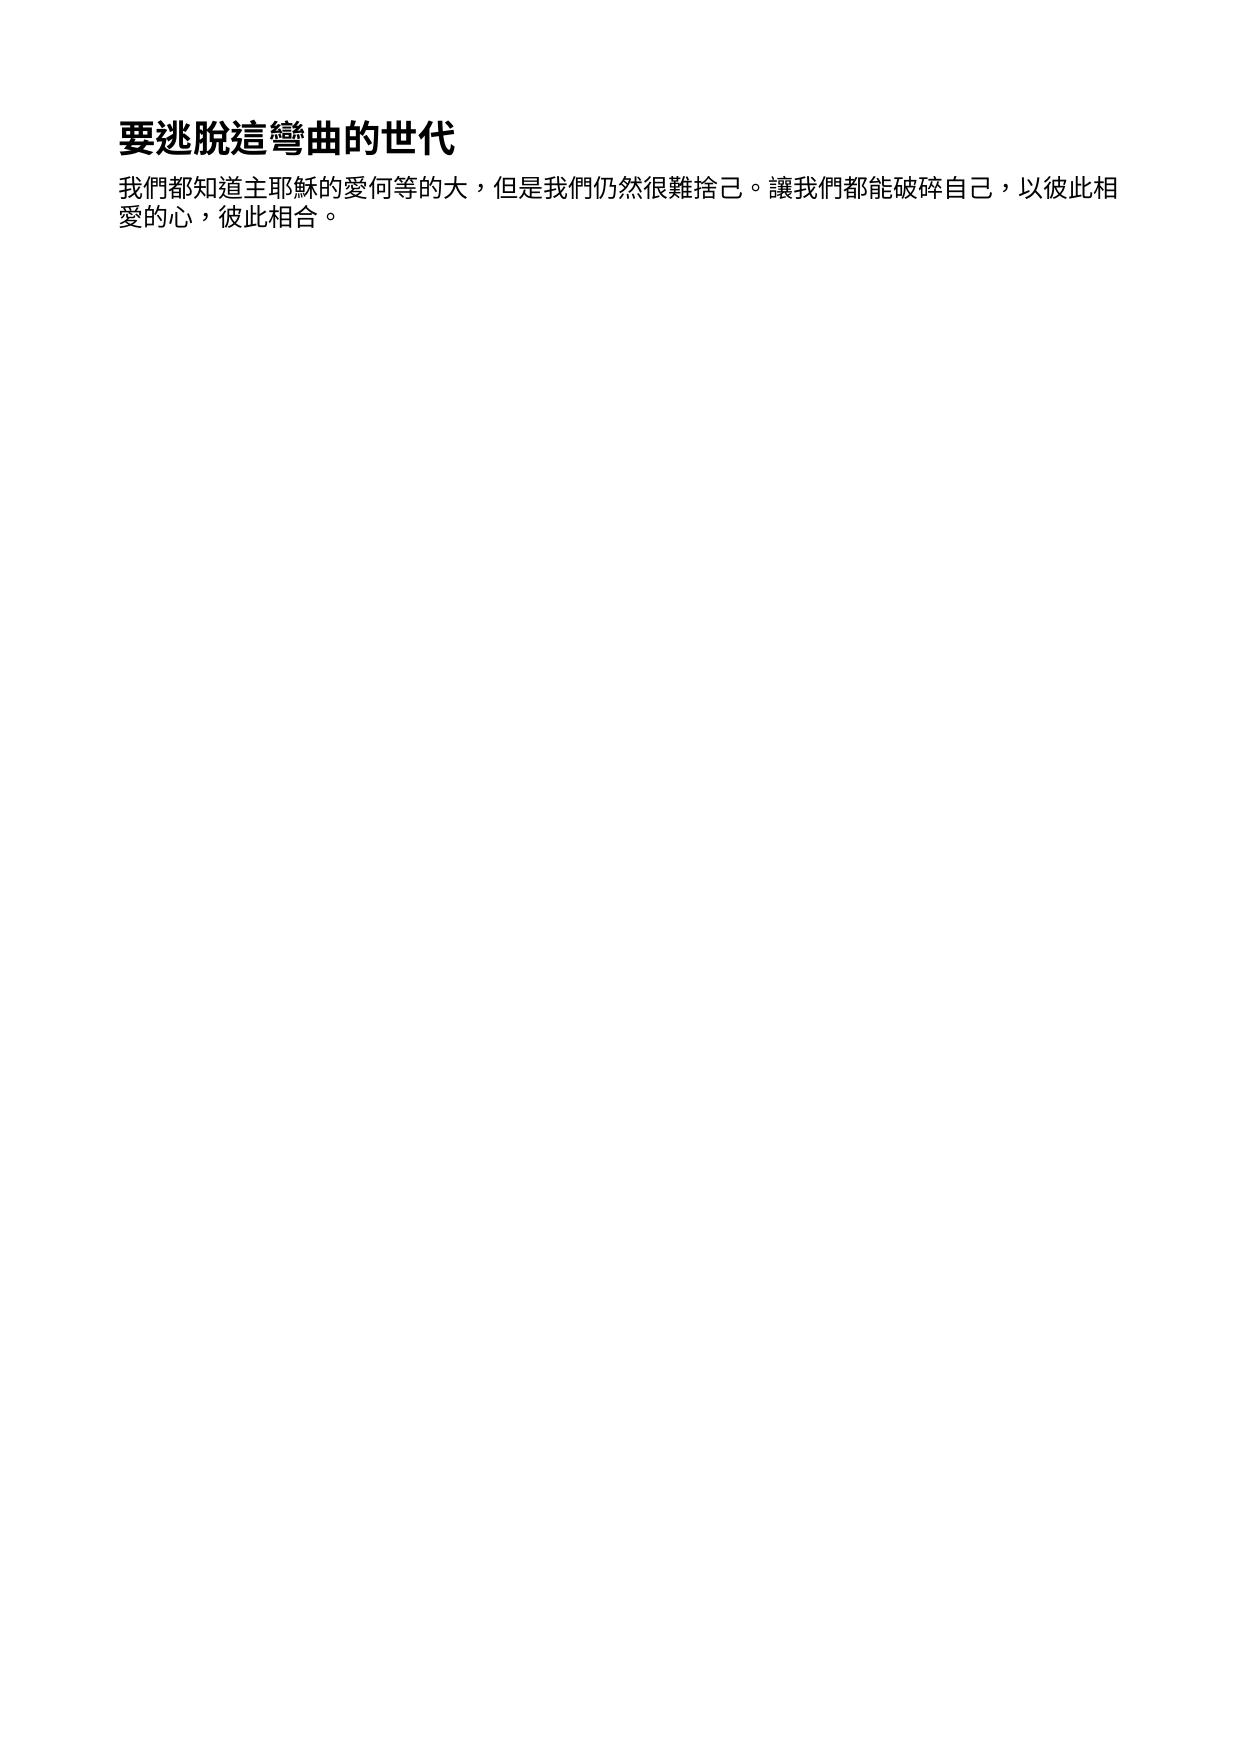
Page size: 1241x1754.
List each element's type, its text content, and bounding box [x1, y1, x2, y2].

subtitle 要逃脫這彎曲的世代 [118, 118, 1122, 162]
text 我們都知道主耶穌的愛何等的大，但是我們仍然很難捨己。讓我們都能破碎自己，以彼此相愛的心，彼此相合。 [118, 174, 1122, 233]
